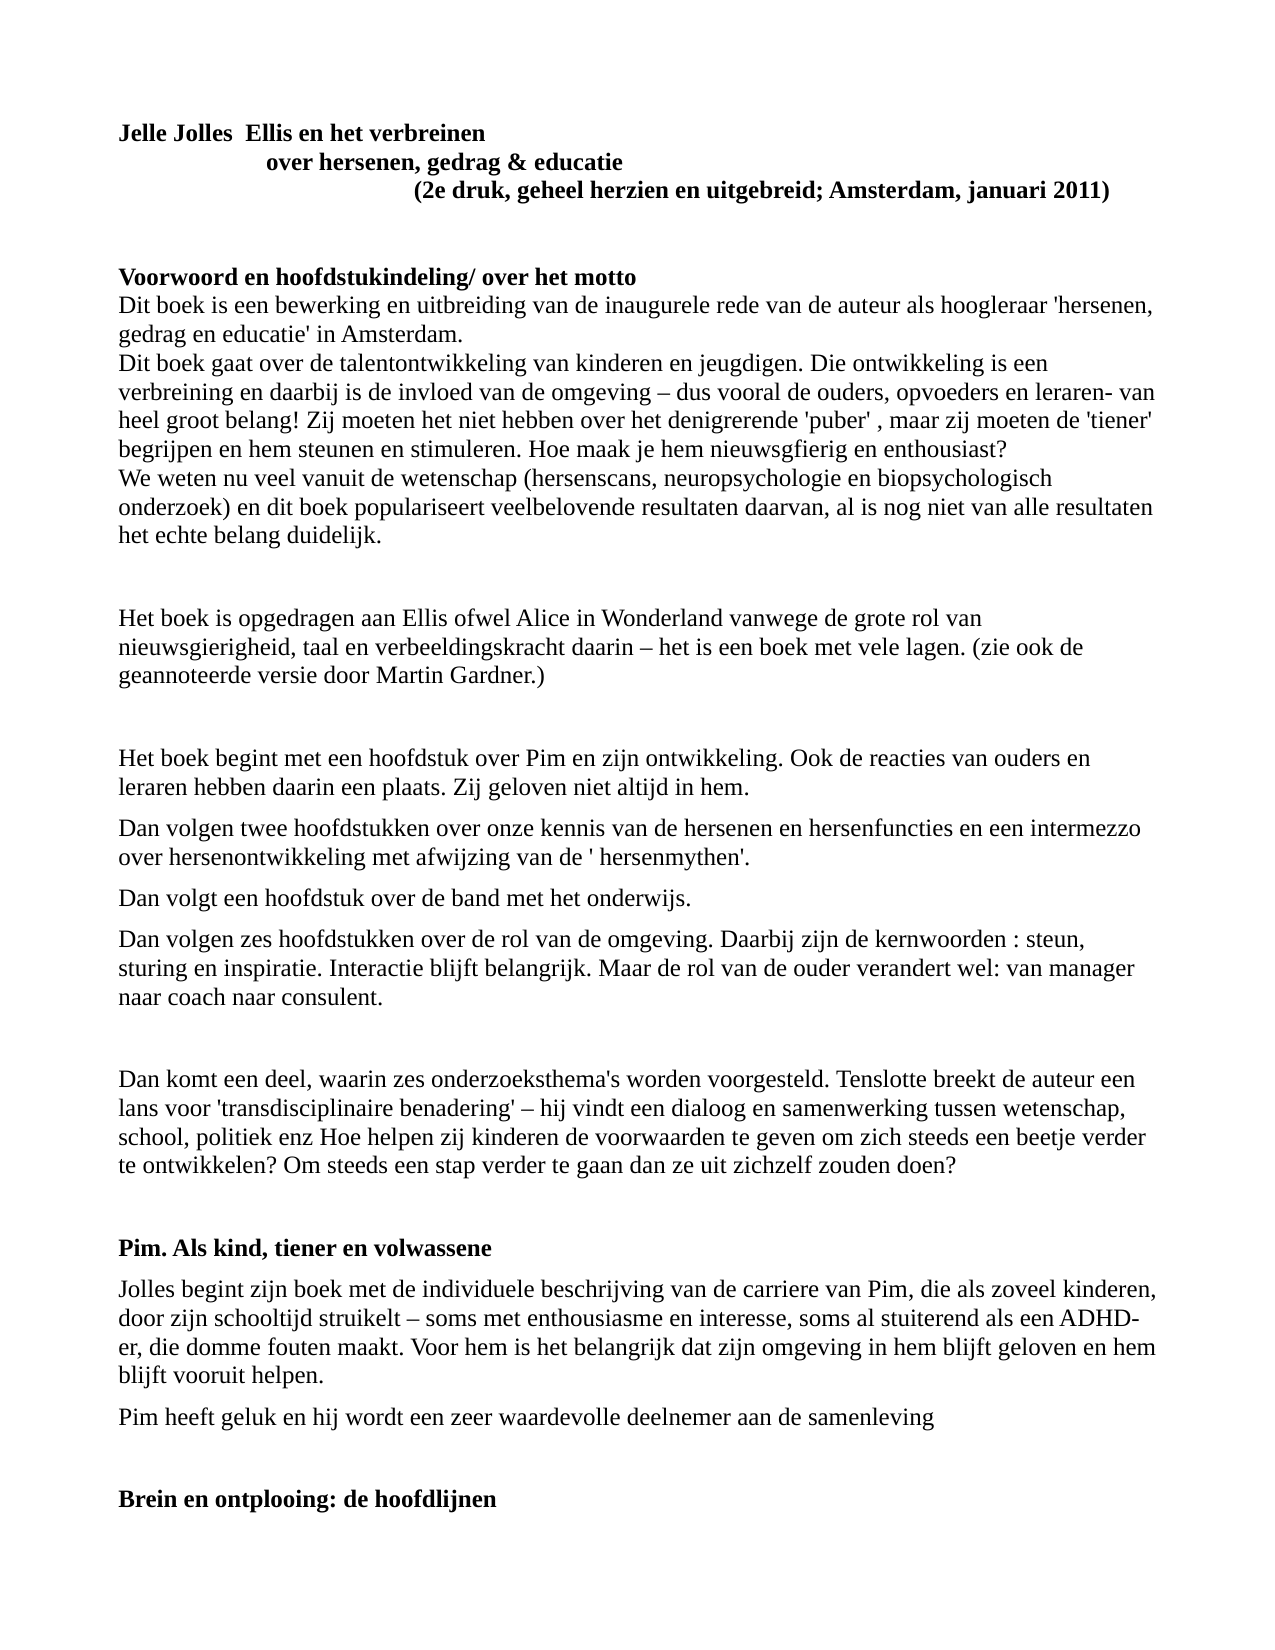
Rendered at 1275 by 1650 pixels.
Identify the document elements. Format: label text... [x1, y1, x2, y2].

text Pim heeft geluk en hij wordt een zeer waardevolle deelnemer aan de samenleving [118, 1402, 1157, 1431]
text Het boek is opgedragen aan Ellis ofwel Alice in Wonderland vanwege de grote rol van nieuwsgierigheid, taal en verbeeldingskracht daarin – het is een boek met vele lagen. (zie ook de geannoteerde versie door Martin Gardner.) [118, 603, 1157, 689]
text Pim. Als kind, tiener en volwassene [118, 1233, 1157, 1262]
text (2e druk, geheel herzien en uitgebreid; Amsterdam, januari 2011) [118, 176, 1157, 204]
text Jolles begint zijn boek met de individuele beschrijving van de carriere van Pim, die als zoveel kinderen, door zijn schooltijd struikelt – soms met enthousiasme en interesse, soms al stuiterend als een ADHD-er, die domme fouten maakt. Voor hem is het belangrijk dat zijn omgeving in hem blijft geloven en hem blijft vooruit helpen. [118, 1274, 1157, 1389]
text Voorwoord en hoofdstukindeling/ over het motto [118, 262, 1157, 291]
text over hersenen, gedrag & educatie [118, 147, 1157, 176]
text Dan volgt een hoofdstuk over de band met het onderwijs. [118, 883, 1157, 912]
text Het boek begint met een hoofdstuk over Pim en zijn ontwikkeling. Ook de reacties van ouders en leraren hebben daarin een plaats. Zij geloven niet altijd in hem. [118, 743, 1157, 801]
text Dit boek is een bewerking en uitbreiding van de inaugurele rede van de auteur als hoogleraar 'hersenen, gedrag en educatie' in Amsterdam. [118, 291, 1157, 348]
text Dan komt een deel, waarin zes onderzoeksthema's worden voorgesteld. Tenslotte breekt de auteur een lans voor 'transdisciplinaire benadering' – hij vindt een dialoog en samenwerking tussen wetenschap, school, politiek enz Hoe helpen zij kinderen de voorwaarden te geven om zich steeds een beetje verder te ontwikkelen? Om steeds een stap verder te gaan dan ze uit zichzelf zouden doen? [118, 1064, 1157, 1179]
text Dan volgen twee hoofdstukken over onze kennis van de hersenen en hersenfuncties en een intermezzo over hersenontwikkeling met afwijzing van de ' hersenmythen'. [118, 813, 1157, 871]
text Dan volgen zes hoofdstukken over de rol van de omgeving. Daarbij zijn de kernwoorden : steun, sturing en inspiratie. Interactie blijft belangrijk. Maar de rol van de ouder verandert wel: van manager naar coach naar consulent. [118, 924, 1157, 1011]
text We weten nu veel vanuit de wetenschap (hersenscans, neuropsychologie en biopsychologisch onderzoek) en dit boek populariseert veelbelovende resultaten daarvan, al is nog niet van alle resultaten het echte belang duidelijk. [118, 463, 1157, 549]
text Jelle Jolles Ellis en het verbreinen [118, 118, 1157, 147]
text Dit boek gaat over de talentontwikkeling van kinderen en jeugdigen. Die ontwikkeling is een verbreining en daarbij is de invloed van de omgeving – dus vooral de ouders, opvoeders en leraren- van heel groot belang! Zij moeten het niet hebben over het denigrerende 'puber' , maar zij moeten de 'tiener' begrijpen en hem steunen en stimuleren. Hoe maak je hem nieuwsgfierig en enthousiast? [118, 348, 1157, 463]
text Brein en ontplooing: de hoofdlijnen [118, 1484, 1157, 1513]
